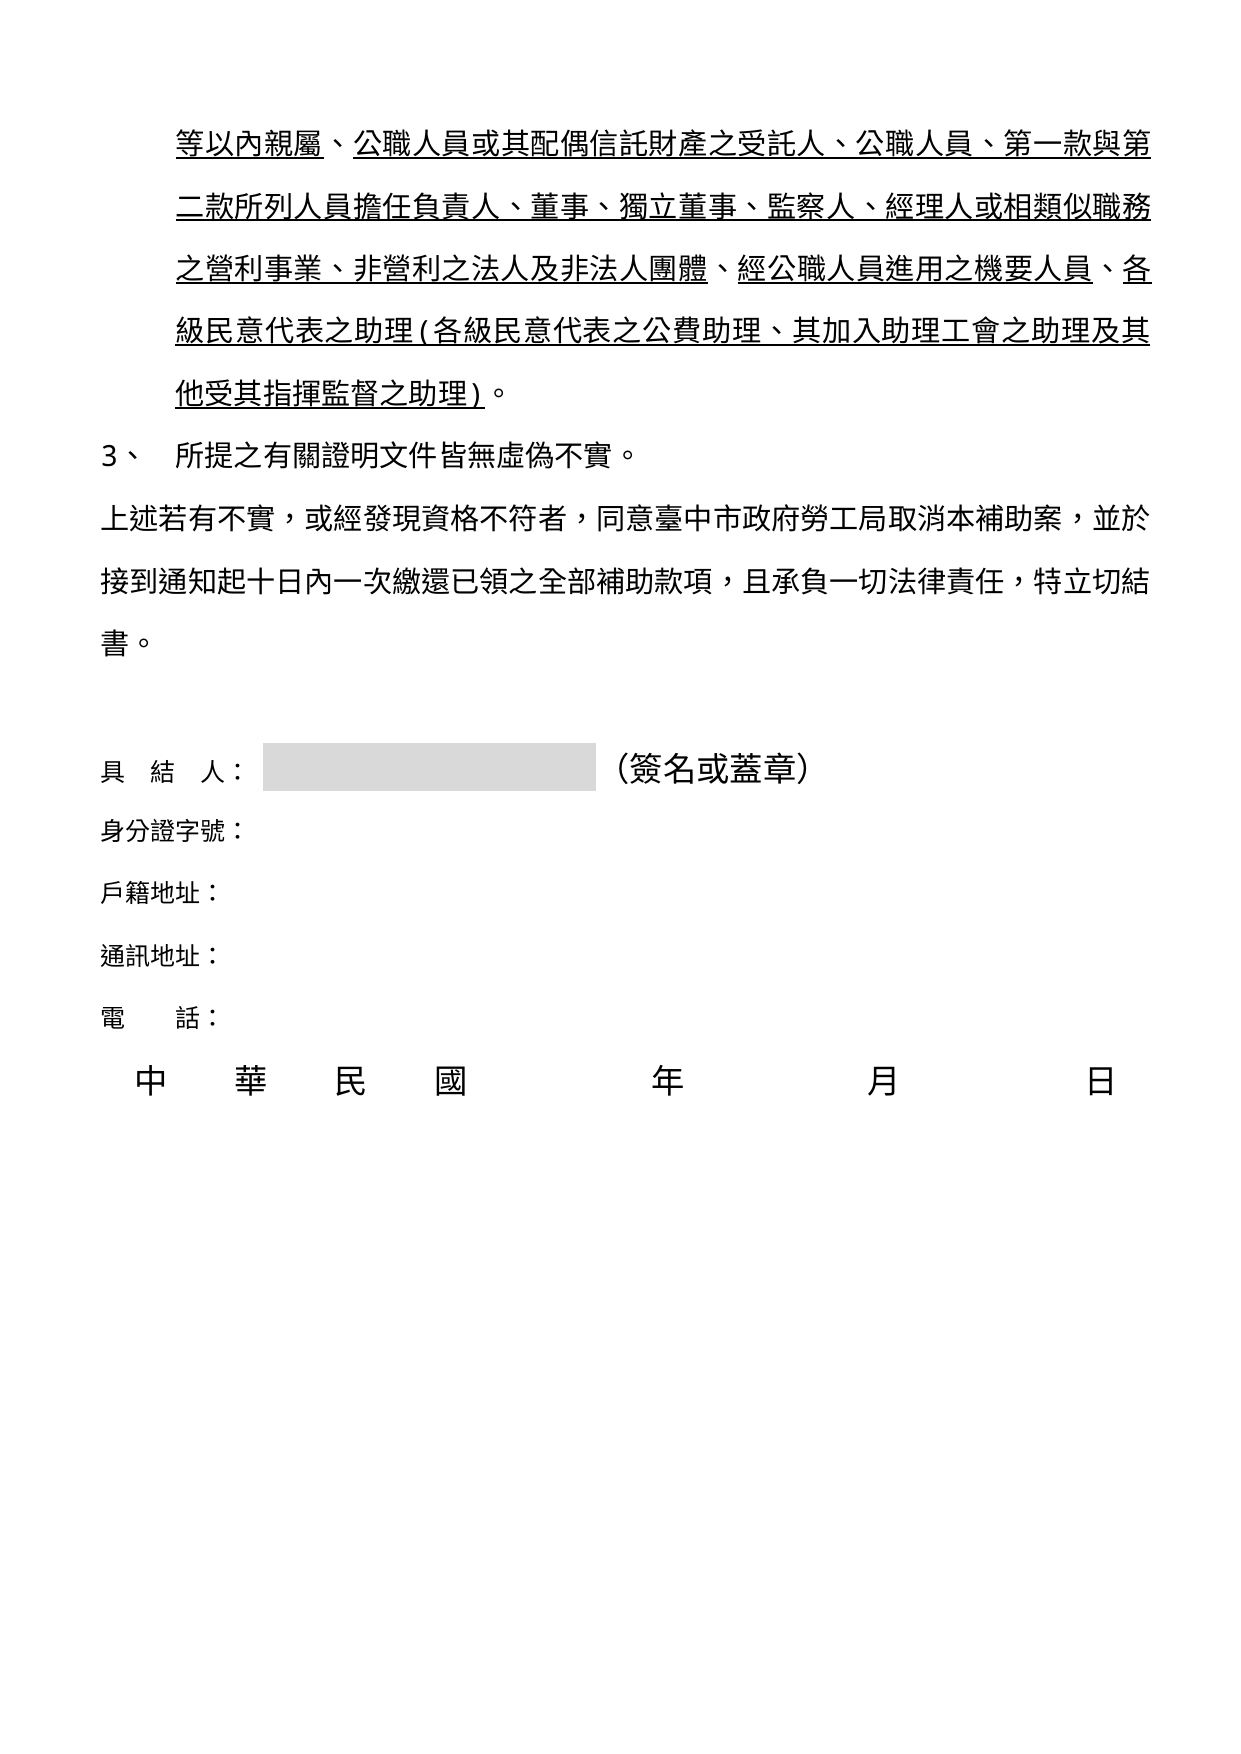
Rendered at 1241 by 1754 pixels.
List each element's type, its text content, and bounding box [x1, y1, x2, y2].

text 電 話： [100, 975, 1152, 1038]
text 身分證字號： [100, 788, 1152, 850]
text 上述若有不實，或經發現資格不符者，同意臺中市政府勞工局取消本補助案，並於接到通知起十日內一次繳還已領之全部補助款項，且承負一切法律責任，特立切結書。 [100, 475, 1152, 663]
list 等以內親屬、公職人員或其配偶信託財產之受託人、公職人員、第一款與第二款所列人員擔任負責人、董事、獨立董事、監察人、經理人或相類似職務之營利事業、非營利之法人及非法人團體、經公職人員進用之機要人員、各級民意代表之助理(各級民意代表之公費助理、其加入助理工會之助理及其他受其指揮監督之助理)。 [100, 100, 1152, 413]
text 具 結 人： （簽名或蓋章） [100, 725, 1152, 788]
text 中 華 民 國 年 月 日 [100, 1038, 1152, 1100]
list 所提之有關證明文件皆無虛偽不實。 [100, 413, 1152, 475]
text 戶籍地址： [100, 850, 1152, 913]
text 通訊地址： [100, 913, 1152, 975]
